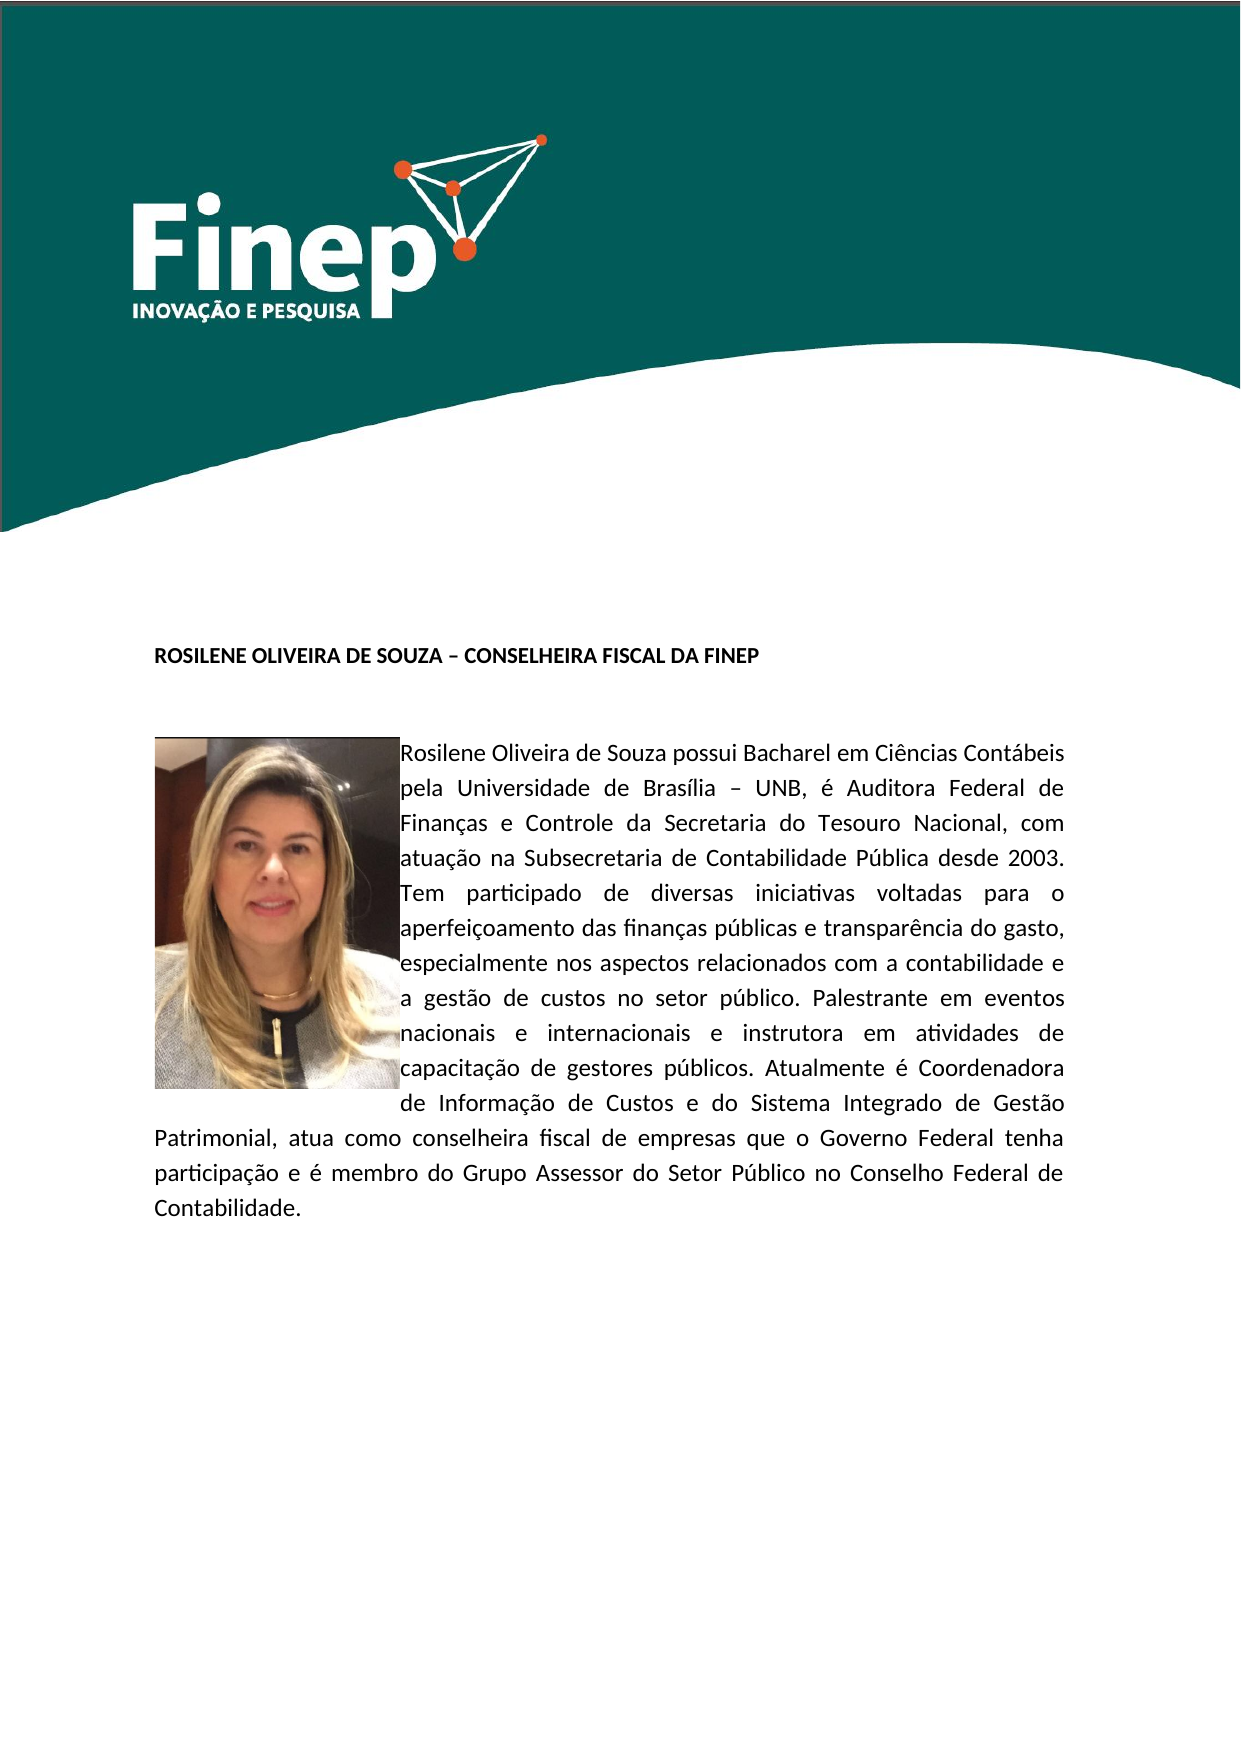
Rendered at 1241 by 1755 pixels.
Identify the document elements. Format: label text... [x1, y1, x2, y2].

text Rosilene Oliveira de Souza possui Bacharel em Ciências Contábeis pela Universidade de Brasília – UNB, é Auditora Federal de Finanças e Controle da Secretaria do Tesouro Nacional, com atuação na Subsecretaria de Contabilidade Pública desde 2003. Tem participado de diversas iniciativas voltadas para o aperfeiçoamento das finanças públicas e transparência do gasto, especialmente nos aspectos relacionados com a contabilidade e a gestão de custos no setor público. Palestrante em eventos nacionais e internacionais e instrutora em atividades de capacitação de gestores públicos. Atualmente é Coordenadora de Informação de Custos e do Sistema Integrado de Gestão Patrimonial, atua como conselheira fiscal de empresas que o Governo Federal tenha participação e é membro do Grupo Assessor do Setor Público no Conselho Federal de Contabilidade. [154, 737, 1066, 1223]
text ROSILENE OLIVEIRA DE SOUZA – CONSELHEIRA FISCAL DA FINEP [154, 641, 1066, 669]
